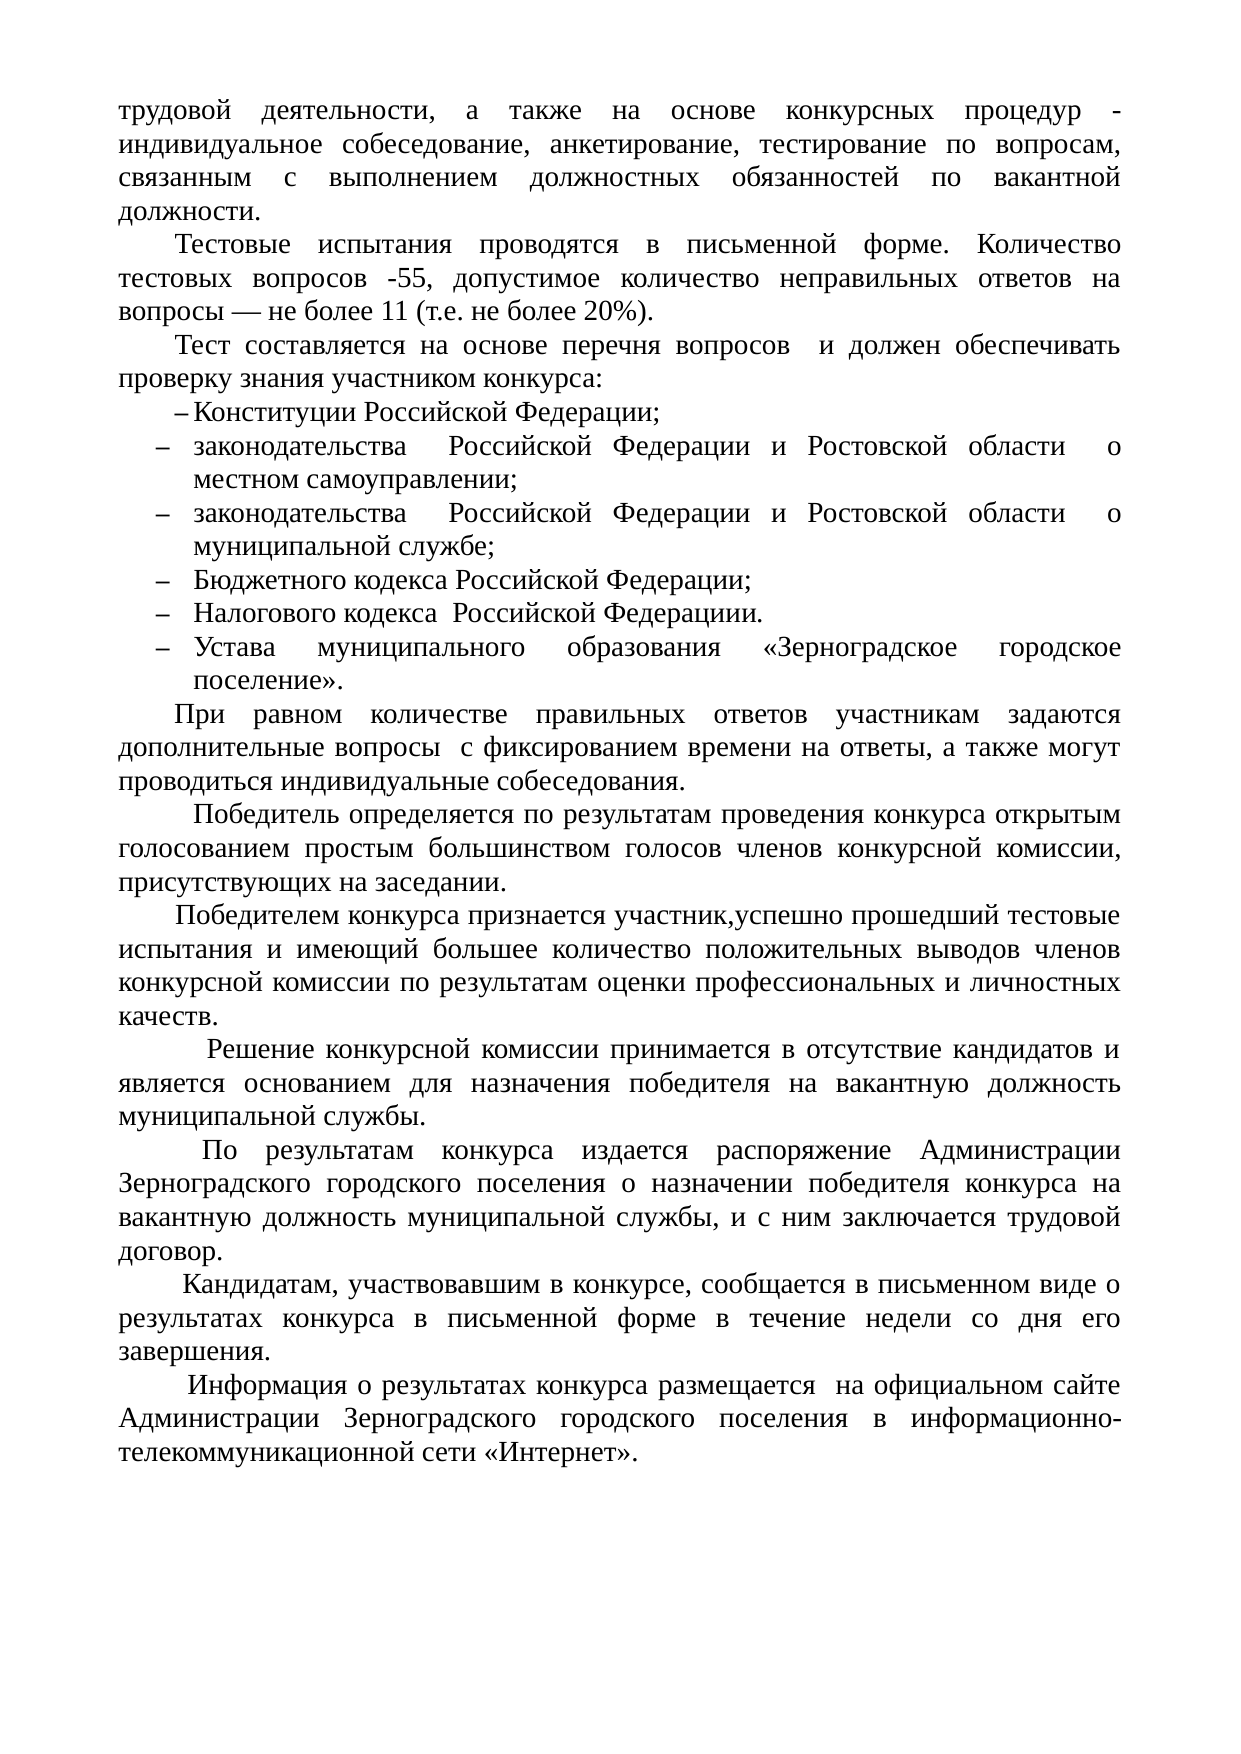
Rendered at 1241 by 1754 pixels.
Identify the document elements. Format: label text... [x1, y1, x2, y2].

list Информация о результатах конкурса размещается на официальном сайте Администрации Зерноградского городского поселения в информационно-телекоммуникационной сети «Интернет». [118, 1367, 1122, 1467]
list При равном количестве правильных ответов участникам задаются дополнительные вопросы с фиксированием времени на ответы, а также могут проводиться индивидуальные собеседования. [118, 696, 1122, 797]
text Тестовые испытания проводятся в письменной форме. Количество тестовых вопросов -55, допустимое количество неправильных ответов на вопросы — не более 11 (т.е. не более 20%). [118, 226, 1122, 327]
list Налогового кодекса Российской Федерациии. [156, 595, 1122, 629]
list Решение конкурсной комиссии принимается в отсутствие кандидатов и является основанием для назначения победителя на вакантную должность муниципальной службы. [118, 1031, 1122, 1132]
list Устава муниципального образования «Зерноградское городское поселение». [156, 629, 1122, 696]
list Победителем конкурса признается участник,успешно прошедший тестовые испытания и имеющий большее количество положительных выводов членов конкурсной комиссии по результатам оценки профессиональных и личностных качеств. [118, 897, 1122, 1031]
text Тест составляется на основе перечня вопросов и должен обеспечивать проверку знания участником конкурса: [118, 327, 1122, 394]
text трудовой деятельности, а также на основе конкурсных процедур - индивидуальное собеседование, анкетирование, тестирование по вопросам, связанным с выполнением должностных обязанностей по вакантной должности. [118, 92, 1122, 226]
list Бюджетного кодекса Российской Федерации; [156, 562, 1122, 595]
list законодательства Российской Федерации и Ростовской области о муниципальной службе; [156, 495, 1122, 562]
list По результатам конкурса издается распоряжение Администрации Зерноградского городского поселения о назначении победителя конкурса на вакантную должность муниципальной службы, и с ним заключается трудовой договор. [118, 1132, 1122, 1266]
list Победитель определяется по результатам проведения конкурса открытым голосованием простым большинством голосов членов конкурсной комиссии, присутствующих на заседании. [118, 797, 1122, 897]
list Конституции Российской Федерации; [118, 394, 1122, 428]
list Кандидатам, участвовавшим в конкурсе, сообщается в письменном виде о результатах конкурса в письменной форме в течение недели со дня его завершения. [118, 1266, 1122, 1367]
list законодательства Российской Федерации и Ростовской области о местном самоуправлении; [156, 428, 1122, 495]
